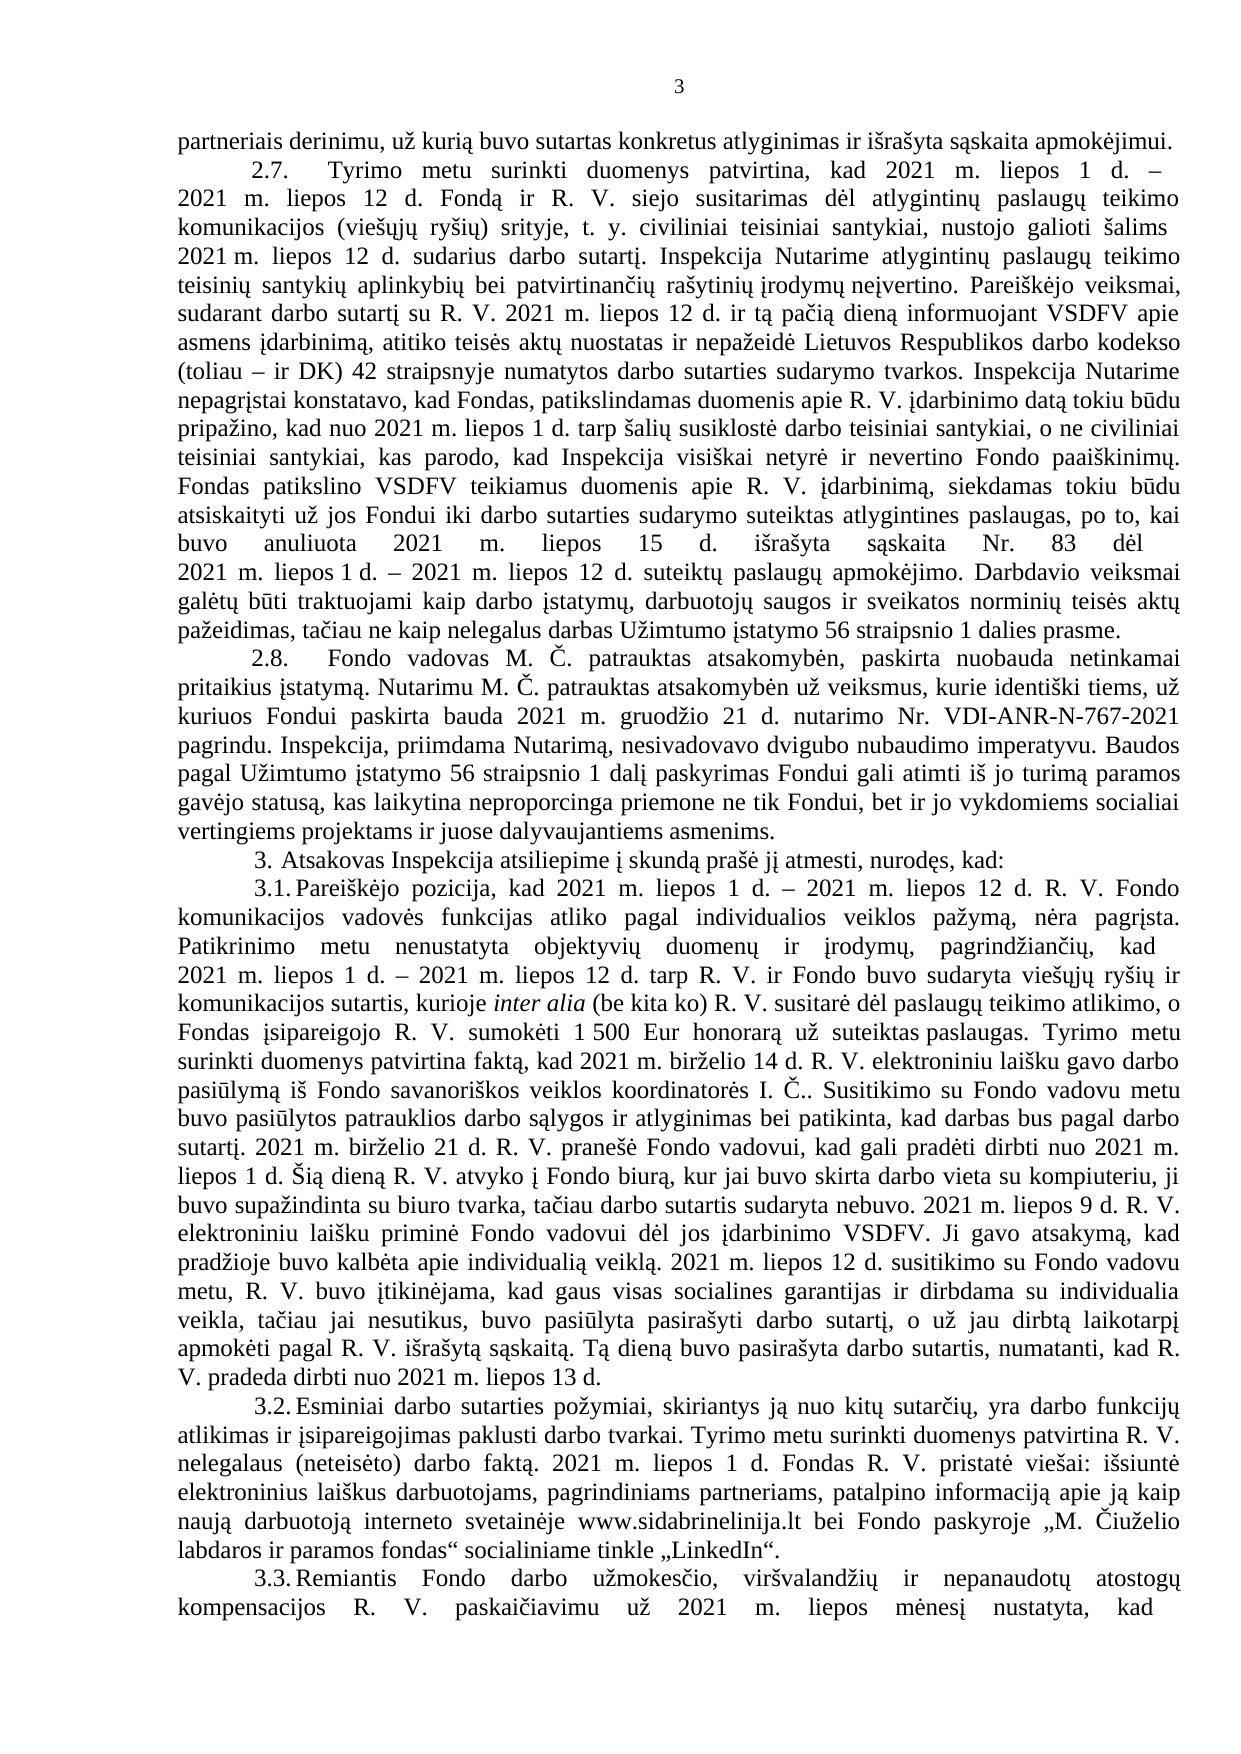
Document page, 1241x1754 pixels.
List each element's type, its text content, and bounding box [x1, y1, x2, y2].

text partneriais derinimu, už kurią buvo sutartas konkretus atlyginimas ir išrašyta sąskaita apmokėjimui. [177, 126, 1181, 155]
text 3.3. Remiantis Fondo darbo užmokesčio, viršvalandžių ir nepanaudotų atostogų kompensacijos R. V. paskaičiavimu už 2021 m. liepos mėnesį nustatyta, kad [177, 1563, 1181, 1621]
text 3.1. Pareiškėjo pozicija, kad 2021 m. liepos 1 d. – 2021 m. liepos 12 d. R. V. Fondo komunikacijos vadovės funkcijas atliko pagal individualios veiklos pažymą, nėra pagrįsta. Patikrinimo metu nenustatyta objektyvių duomenų ir įrodymų, pagrindžiančių, kad 2021 m. liepos 1 d. – 2021 m. liepos 12 d. tarp R. V. ir Fondo buvo sudaryta viešųjų ryšių ir komunikacijos sutartis, kurioje inter alia (be kita ko) R. V. susitarė dėl paslaugų teikimo atlikimo, o Fondas įsipareigojo R. V. sumokėti 1 500 Eur honorarą už suteiktas paslaugas. Tyrimo metu surinkti duomenys patvirtina faktą, kad 2021 m. birželio 14 d. R. V. elektroniniu laišku gavo darbo pasiūlymą iš Fondo savanoriškos veiklos koordinatorės I. Č.. Susitikimo su Fondo vadovu metu buvo pasiūlytos patrauklios darbo sąlygos ir atlyginimas bei patikinta, kad darbas bus pagal darbo sutartį. 2021 m. birželio 21 d. R. V. pranešė Fondo vadovui, kad gali pradėti dirbti nuo 2021 m. liepos 1 d. Šią dieną R. V. atvyko į Fondo biurą, kur jai buvo skirta darbo vieta su kompiuteriu, ji buvo supažindinta su biuro tvarka, tačiau darbo sutartis sudaryta nebuvo. 2021 m. liepos 9 d. R. V. elektroniniu laišku priminė Fondo vadovui dėl jos įdarbinimo VSDFV. Ji gavo atsakymą, kad pradžioje buvo kalbėta apie individualią veiklą. 2021 m. liepos 12 d. susitikimo su Fondo vadovu metu, R. V. buvo įtikinėjama, kad gaus visas socialines garantijas ir dirbdama su individualia veikla, tačiau jai nesutikus, buvo pasiūlyta pasirašyti darbo sutartį, o už jau dirbtą laikotarpį apmokėti pagal R. V. išrašytą sąskaitą. Tą dieną buvo pasirašyta darbo sutartis, numatanti, kad R. V. pradeda dirbti nuo 2021 m. liepos 13 d. [177, 873, 1181, 1391]
text 2.7. Tyrimo metu surinkti duomenys patvirtina, kad 2021 m. liepos 1 d. – 2021 m. liepos 12 d. Fondą ir R. V. siejo susitarimas dėl atlygintinų paslaugų teikimo komunikacijos (viešųjų ryšių) srityje, t. y. civiliniai teisiniai santykiai, nustojo galioti šalims 2021 m. liepos 12 d. sudarius darbo sutartį. Inspekcija Nutarime atlygintinų paslaugų teikimo teisinių santykių aplinkybių bei patvirtinančių rašytinių įrodymų neįvertino. Pareiškėjo veiksmai, sudarant darbo sutartį su R. V. 2021 m. liepos 12 d. ir tą pačią dieną informuojant VSDFV apie asmens įdarbinimą, atitiko teisės aktų nuostatas ir nepažeidė Lietuvos Respublikos darbo kodekso (toliau – ir DK) 42 straipsnyje numatytos darbo sutarties sudarymo tvarkos. Inspekcija Nutarime nepagrįstai konstatavo, kad Fondas, patikslindamas duomenis apie R. V. įdarbinimo datą tokiu būdu pripažino, kad nuo 2021 m. liepos 1 d. tarp šalių susiklostė darbo teisiniai santykiai, o ne civiliniai teisiniai santykiai, kas parodo, kad Inspekcija visiškai netyrė ir nevertino Fondo paaiškinimų. Fondas patikslino VSDFV teikiamus duomenis apie R. V. įdarbinimą, siekdamas tokiu būdu atsiskaityti už jos Fondui iki darbo sutarties sudarymo suteiktas atlygintines paslaugas, po to, kai buvo anuliuota 2021 m. liepos 15 d. išrašyta sąskaita Nr. 83 dėl 2021 m. liepos 1 d. – 2021 m. liepos 12 d. suteiktų paslaugų apmokėjimo. Darbdavio veiksmai galėtų būti traktuojami kaip darbo įstatymų, darbuotojų saugos ir sveikatos norminių teisės aktų pažeidimas, tačiau ne kaip nelegalus darbas Užimtumo įstatymo 56 straipsnio 1 dalies prasme. [177, 155, 1181, 643]
text 3.2. Esminiai darbo sutarties požymiai, skiriantys ją nuo kitų sutarčių, yra darbo funkcijų atlikimas ir įsipareigojimas paklusti darbo tvarkai. Tyrimo metu surinkti duomenys patvirtina R. V. nelegalaus (neteisėto) darbo faktą. 2021 m. liepos 1 d. Fondas R. V. pristatė viešai: išsiuntė elektroninius laiškus darbuotojams, pagrindiniams partneriams, patalpino informaciją apie ją kaip naują darbuotoją interneto svetainėje www.sidabrinelinija.lt bei Fondo paskyroje „M. Čiuželio labdaros ir paramos fondas“ socialiniame tinkle „LinkedIn“. [177, 1391, 1181, 1563]
text 2.8. Fondo vadovas M. Č. patrauktas atsakomybėn, paskirta nuobauda netinkamai pritaikius įstatymą. Nutarimu M. Č. patrauktas atsakomybėn už veiksmus, kurie identiški tiems, už kuriuos Fondui paskirta bauda 2021 m. gruodžio 21 d. nutarimo Nr. VDI-ANR-N-767-2021 pagrindu. Inspekcija, priimdama Nutarimą, nesivadovavo dvigubo nubaudimo imperatyvu. Baudos pagal Užimtumo įstatymo 56 straipsnio 1 dalį paskyrimas Fondui gali atimti iš jo turimą paramos gavėjo statusą, kas laikytina neproporcinga priemone ne tik Fondui, bet ir jo vykdomiems socialiai vertingiems projektams ir juose dalyvaujantiems asmenims. [177, 643, 1181, 845]
text 3. Atsakovas Inspekcija atsiliepime į skundą prašė jį atmesti, nurodęs, kad: [177, 845, 1181, 873]
